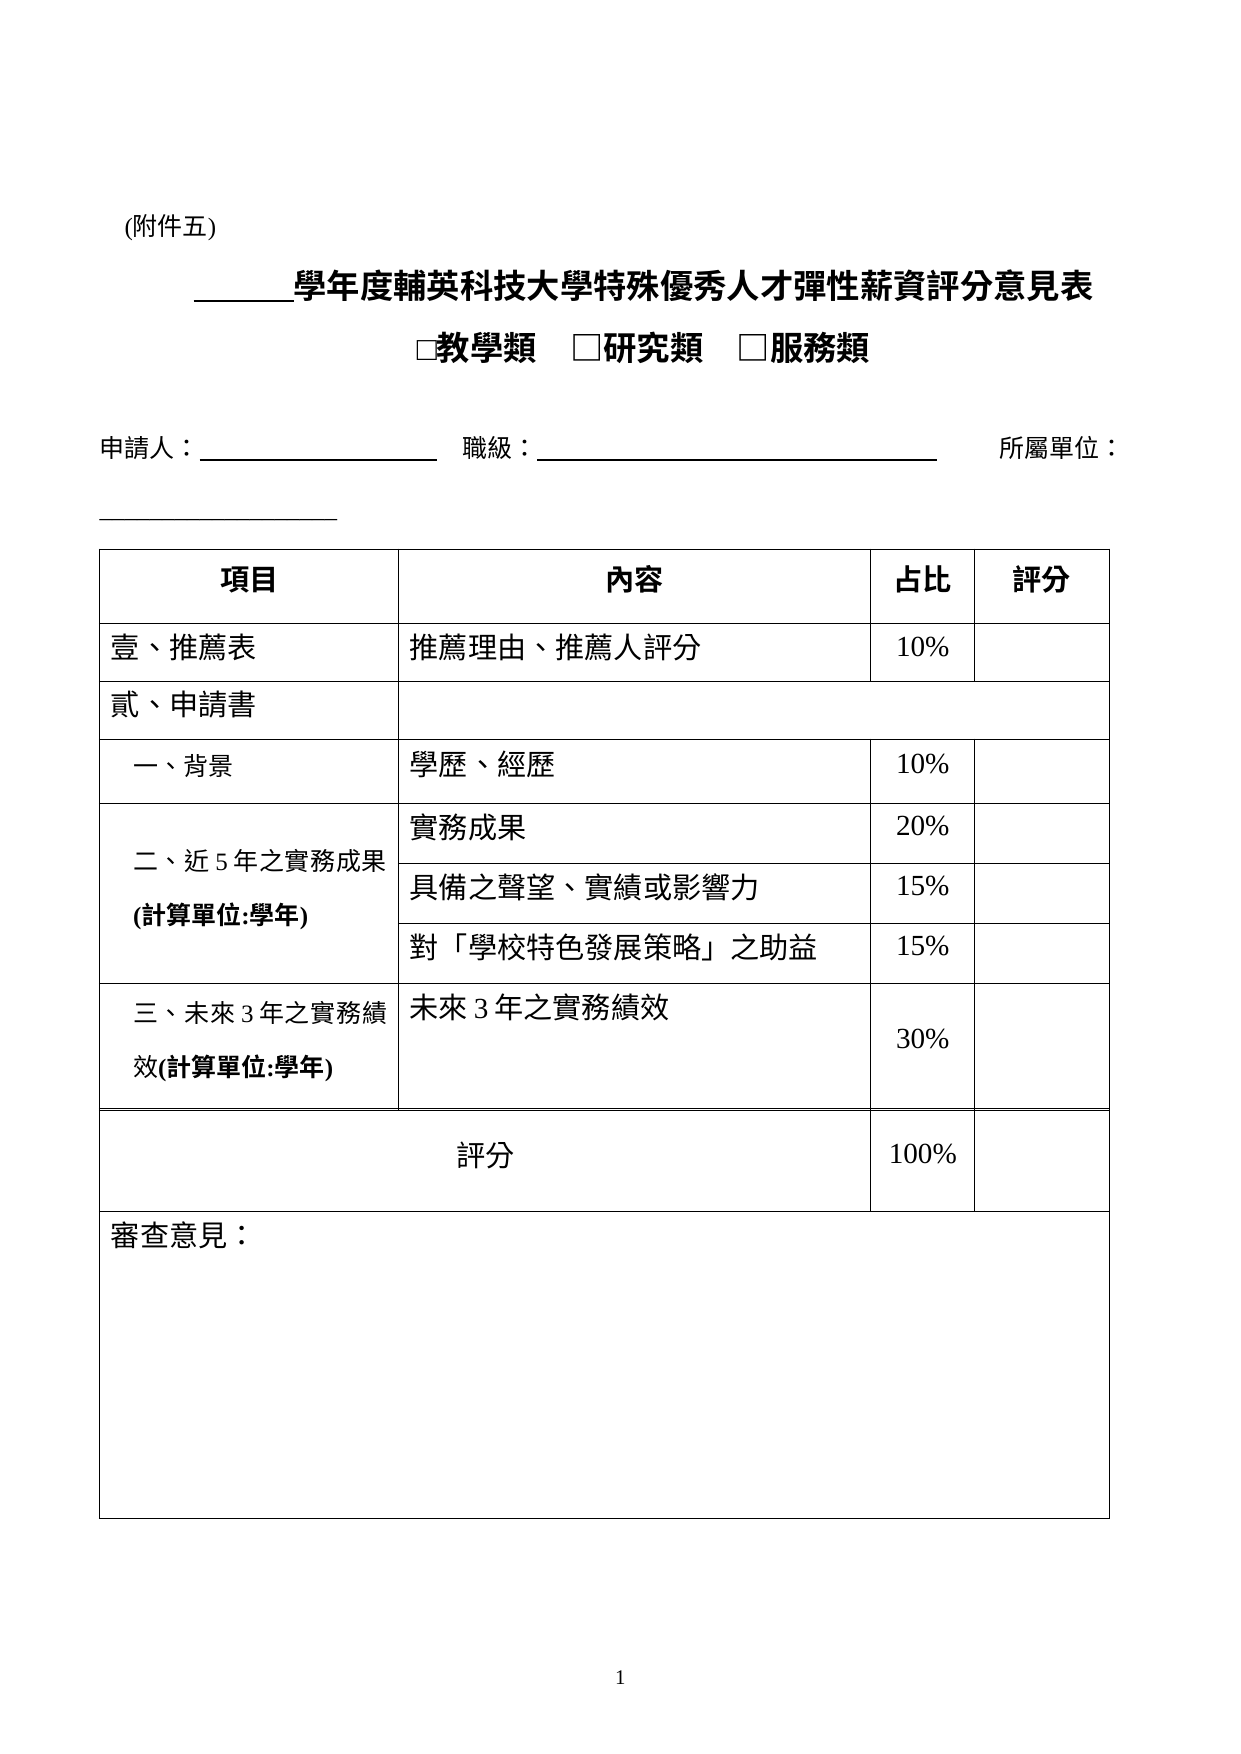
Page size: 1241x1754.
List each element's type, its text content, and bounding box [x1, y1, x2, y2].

table_cell 10% [871, 740, 974, 803]
table_cell 學歷、經歷 [399, 740, 870, 803]
table_cell 一、背景 [100, 740, 398, 803]
table_cell [399, 682, 1109, 738]
table_header 項目 [100, 550, 398, 623]
table_cell 未來3年之實務績效 [399, 984, 870, 1108]
table_cell 具備之聲望、實績或影響力 [399, 864, 870, 923]
table_cell [975, 1111, 1109, 1211]
table_cell 貳、申請書 [100, 682, 398, 738]
table_cell 審查意見： [100, 1212, 1109, 1517]
table_cell 20% [871, 804, 974, 863]
text □教學類 □研究類 □服務類 [118, 305, 1168, 367]
table_cell 100% [871, 1111, 974, 1211]
text 申請人： 職級： 所屬單位：___________________ [99, 405, 1122, 530]
text (附件五) [118, 206, 1122, 242]
table_cell 三、未來3年之實務績效(計算單位:學年) [100, 984, 398, 1108]
table_cell 壹、推薦表 [100, 624, 398, 681]
table_cell [975, 740, 1109, 803]
table_cell 對「學校特色發展策略」之助益 [399, 924, 870, 983]
table_cell [975, 984, 1109, 1108]
table_cell 15% [871, 864, 974, 923]
table_cell 10% [871, 624, 974, 681]
table_cell 15% [871, 924, 974, 983]
table_header 內容 [399, 550, 870, 623]
table_cell 30% [871, 984, 974, 1108]
table_cell [975, 804, 1109, 863]
table_cell 二、近5年之實務成果(計算單位:學年) [100, 804, 398, 983]
table_cell 實務成果 [399, 804, 870, 863]
table_header 占比 [871, 550, 974, 623]
table_header 評分 [975, 550, 1109, 623]
table_cell [975, 624, 1109, 681]
table_cell 評分 [100, 1111, 870, 1211]
table_cell 推薦理由、推薦人評分 [399, 624, 870, 681]
table_cell [975, 864, 1109, 923]
table_cell [975, 924, 1109, 983]
text 學年度輔英科技大學特殊優秀人才彈性薪資評分意見表 [118, 242, 1168, 305]
